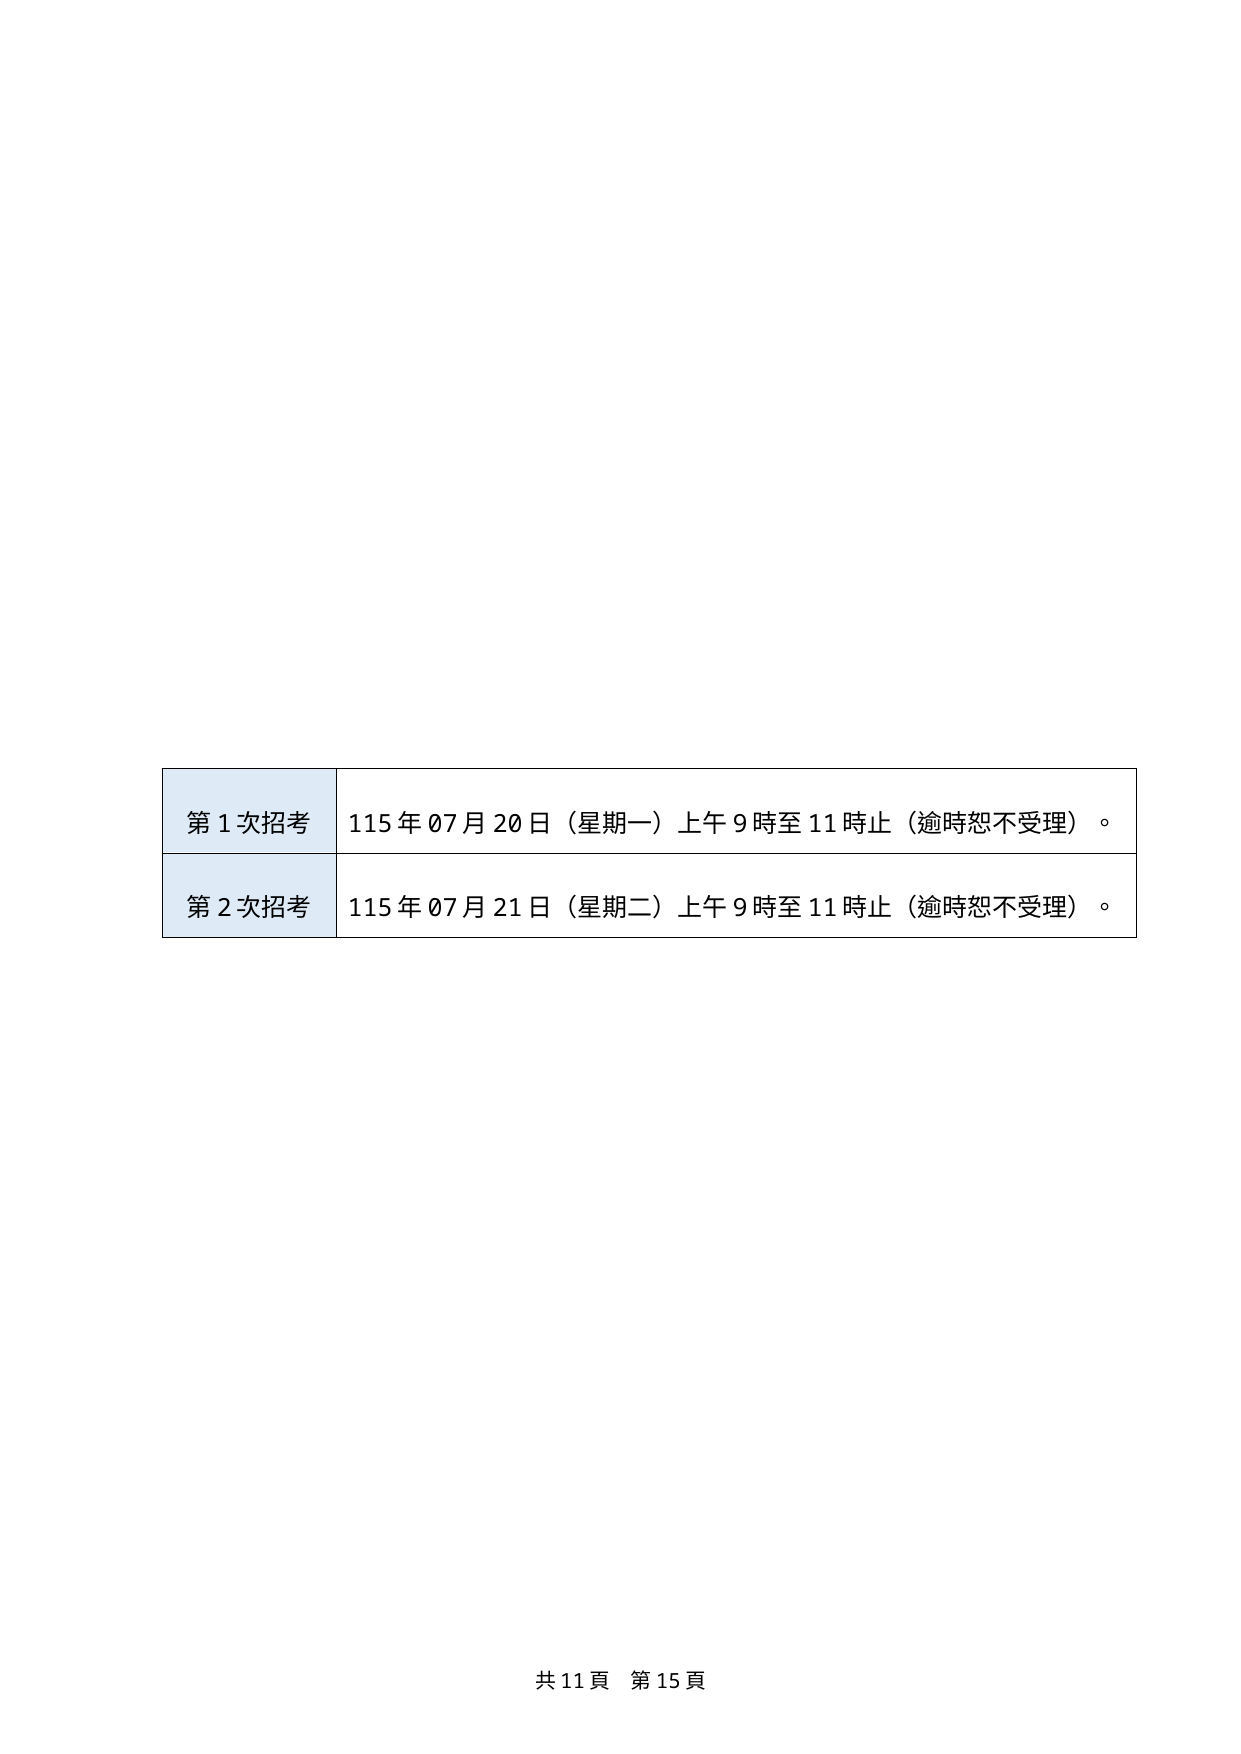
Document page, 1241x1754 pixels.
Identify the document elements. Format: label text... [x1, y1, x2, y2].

table_header 115年07月20日（星期一）上午9時至11時止（逾時恕不受理）。 [337, 769, 1136, 852]
table_cell 第2次招考 [163, 854, 336, 937]
table_cell 115年07月21日（星期二）上午9時至11時止（逾時恕不受理）。 [337, 854, 1136, 937]
table_header 第1次招考 [163, 769, 336, 852]
